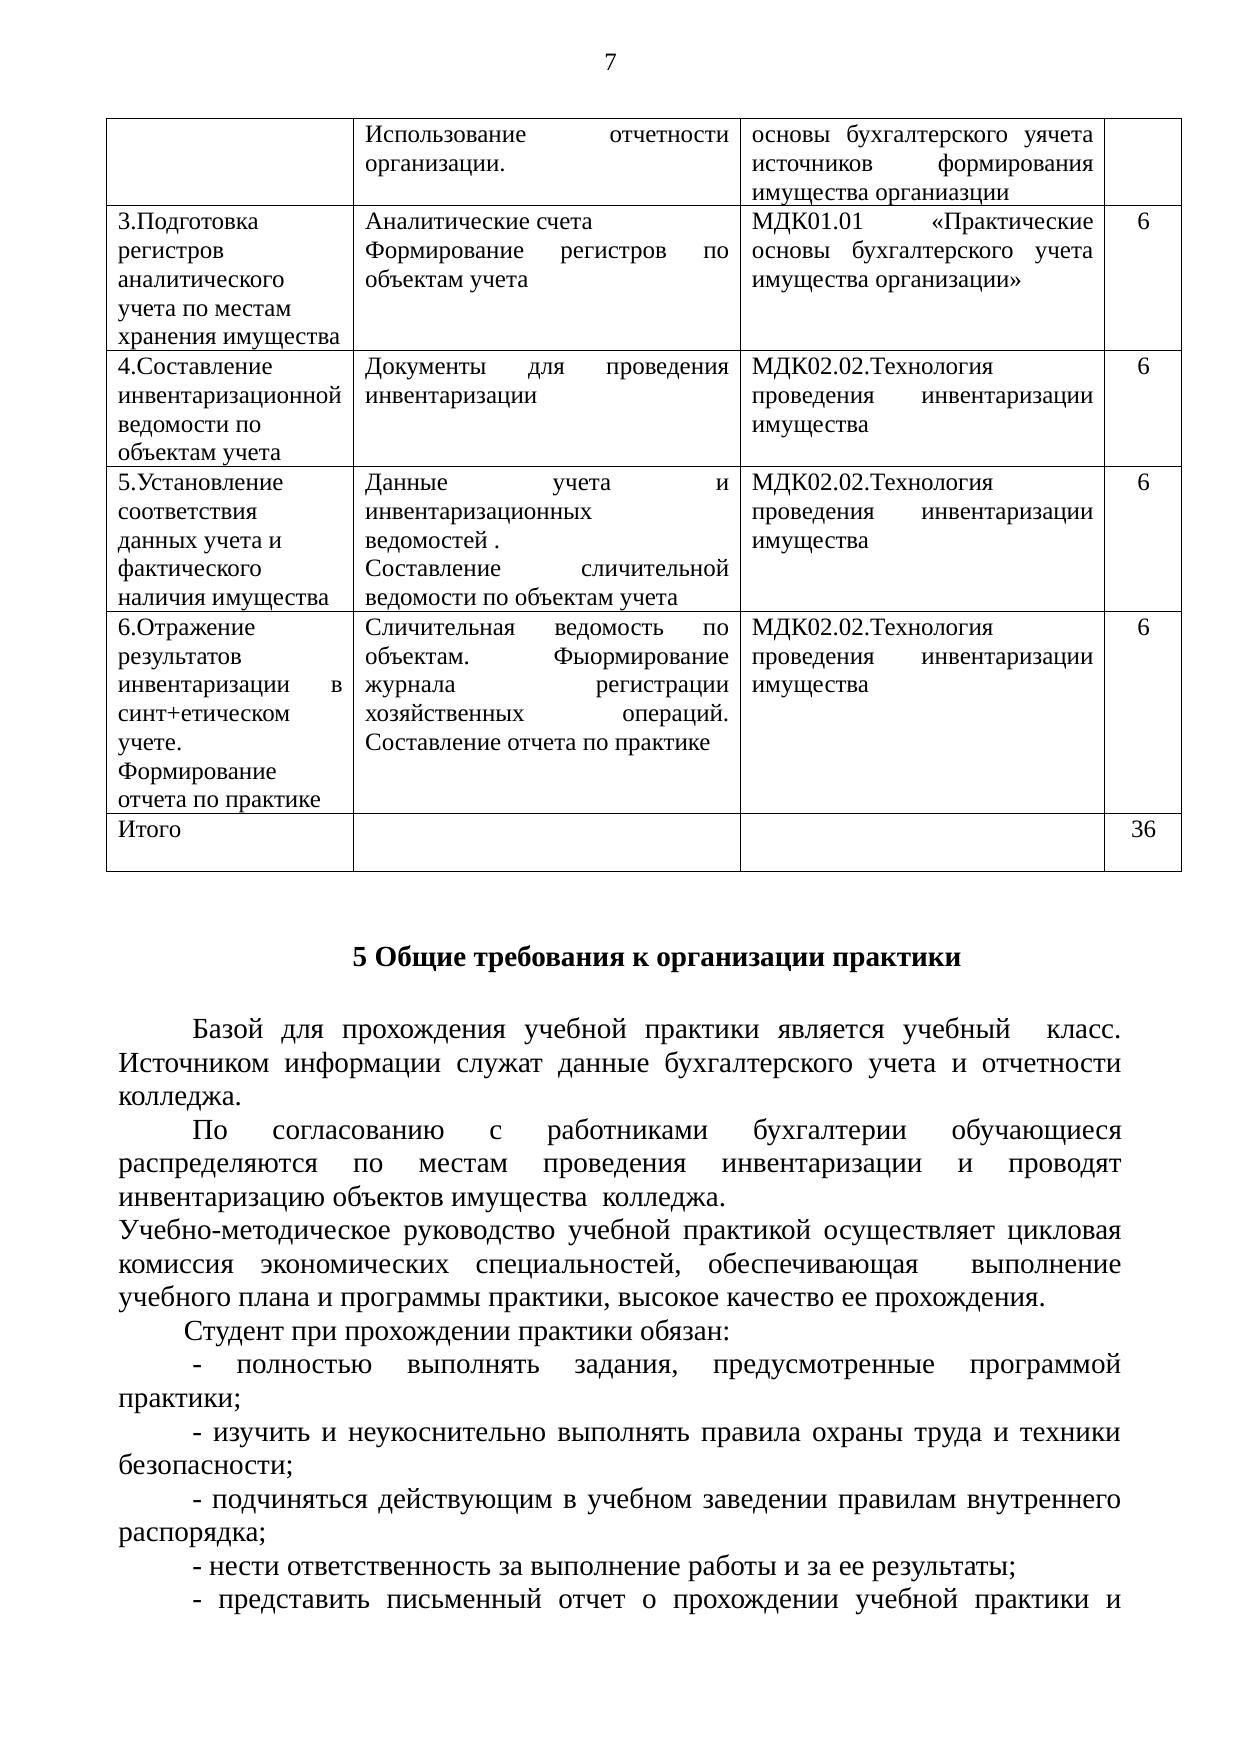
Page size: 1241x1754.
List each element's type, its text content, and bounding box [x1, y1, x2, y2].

table_cell 6.Отражение результатов инвентаризации в синт+етическом учете. Формирование отчета по практике [107, 612, 353, 813]
table_cell 6 [1105, 612, 1181, 813]
table_cell [741, 814, 1104, 871]
table_cell Итого [107, 814, 353, 871]
table_cell 36 [1105, 814, 1181, 871]
table_cell Сличительная ведомость по объектам. Фыормирование журнала регистрации хозяйственных операций. Составление отчета по практике [354, 612, 740, 813]
text Базой для прохождения учебной практики является учебный класс. Источником информации служат данные бухгалтерского учета и отчетности колледжа. [118, 1011, 1122, 1112]
table_cell 4.Составление инвентаризационной ведомости по объектам учета [107, 351, 353, 466]
table_cell основы бухгалтерского уячета источников формирования имущества органиазции [741, 119, 1104, 205]
table_cell Использование отчетности организации. [354, 119, 740, 205]
table_cell 6 [1105, 351, 1181, 466]
table_cell [1105, 119, 1181, 205]
table_cell Данные учета и инвентаризационных ведомостей . Составление сличительной ведомости по объектам учета [354, 467, 740, 611]
table_cell МДК01.01 «Практические основы бухгалтерского учета имущества организации» [741, 206, 1104, 350]
text - изучить и неукоснительно выполнять правила охраны труда и техники безопасности; [118, 1414, 1122, 1481]
table_cell МДК02.02.Технология проведения инвентаризации имущества [741, 612, 1104, 813]
text - подчиняться действующим в учебном заведении правилам внутреннего распорядка; [118, 1481, 1122, 1548]
table_cell 3.Подготовка регистров аналитического учета по местам хранения имущества [107, 206, 353, 350]
table_cell 5.Установление соответствия данных учета и фактического наличия имущества [107, 467, 353, 611]
table_cell 6 [1105, 467, 1181, 611]
text - нести ответственность за выполнение работы и за ее результаты; [118, 1548, 1122, 1581]
table_cell Аналитические счета Формирование регистров по объектам учета [354, 206, 740, 350]
table_cell МДК02.02.Технология проведения инвентаризации имущества [741, 467, 1104, 611]
text Студент при прохождении практики обязан: [118, 1313, 1122, 1347]
table_cell МДК02.02.Технология проведения инвентаризации имущества [741, 351, 1104, 466]
text - представить письменный отчет о прохождении учебной практики и [118, 1581, 1122, 1615]
table_cell 6 [1105, 206, 1181, 350]
table_cell Документы для проведения инвентаризации [354, 351, 740, 466]
text По согласованию с работниками бухгалтерии обучающиеся распределяются по местам проведения инвентаризации и проводят инвентаризацию объектов имущества колледжа. [118, 1112, 1122, 1212]
table_cell [107, 119, 353, 205]
table_cell [354, 814, 740, 871]
text 5 Общие требования к организации практики [118, 939, 1122, 973]
text - полностью выполнять задания, предусмотренные программой практики; [118, 1347, 1122, 1414]
text Учебно-методическое руководство учебной практикой осуществляет цикловая комиссия экономических специальностей, обеспечивающая выполнение учебного плана и программы практики, высокое качество ее прохождения. [118, 1212, 1122, 1313]
